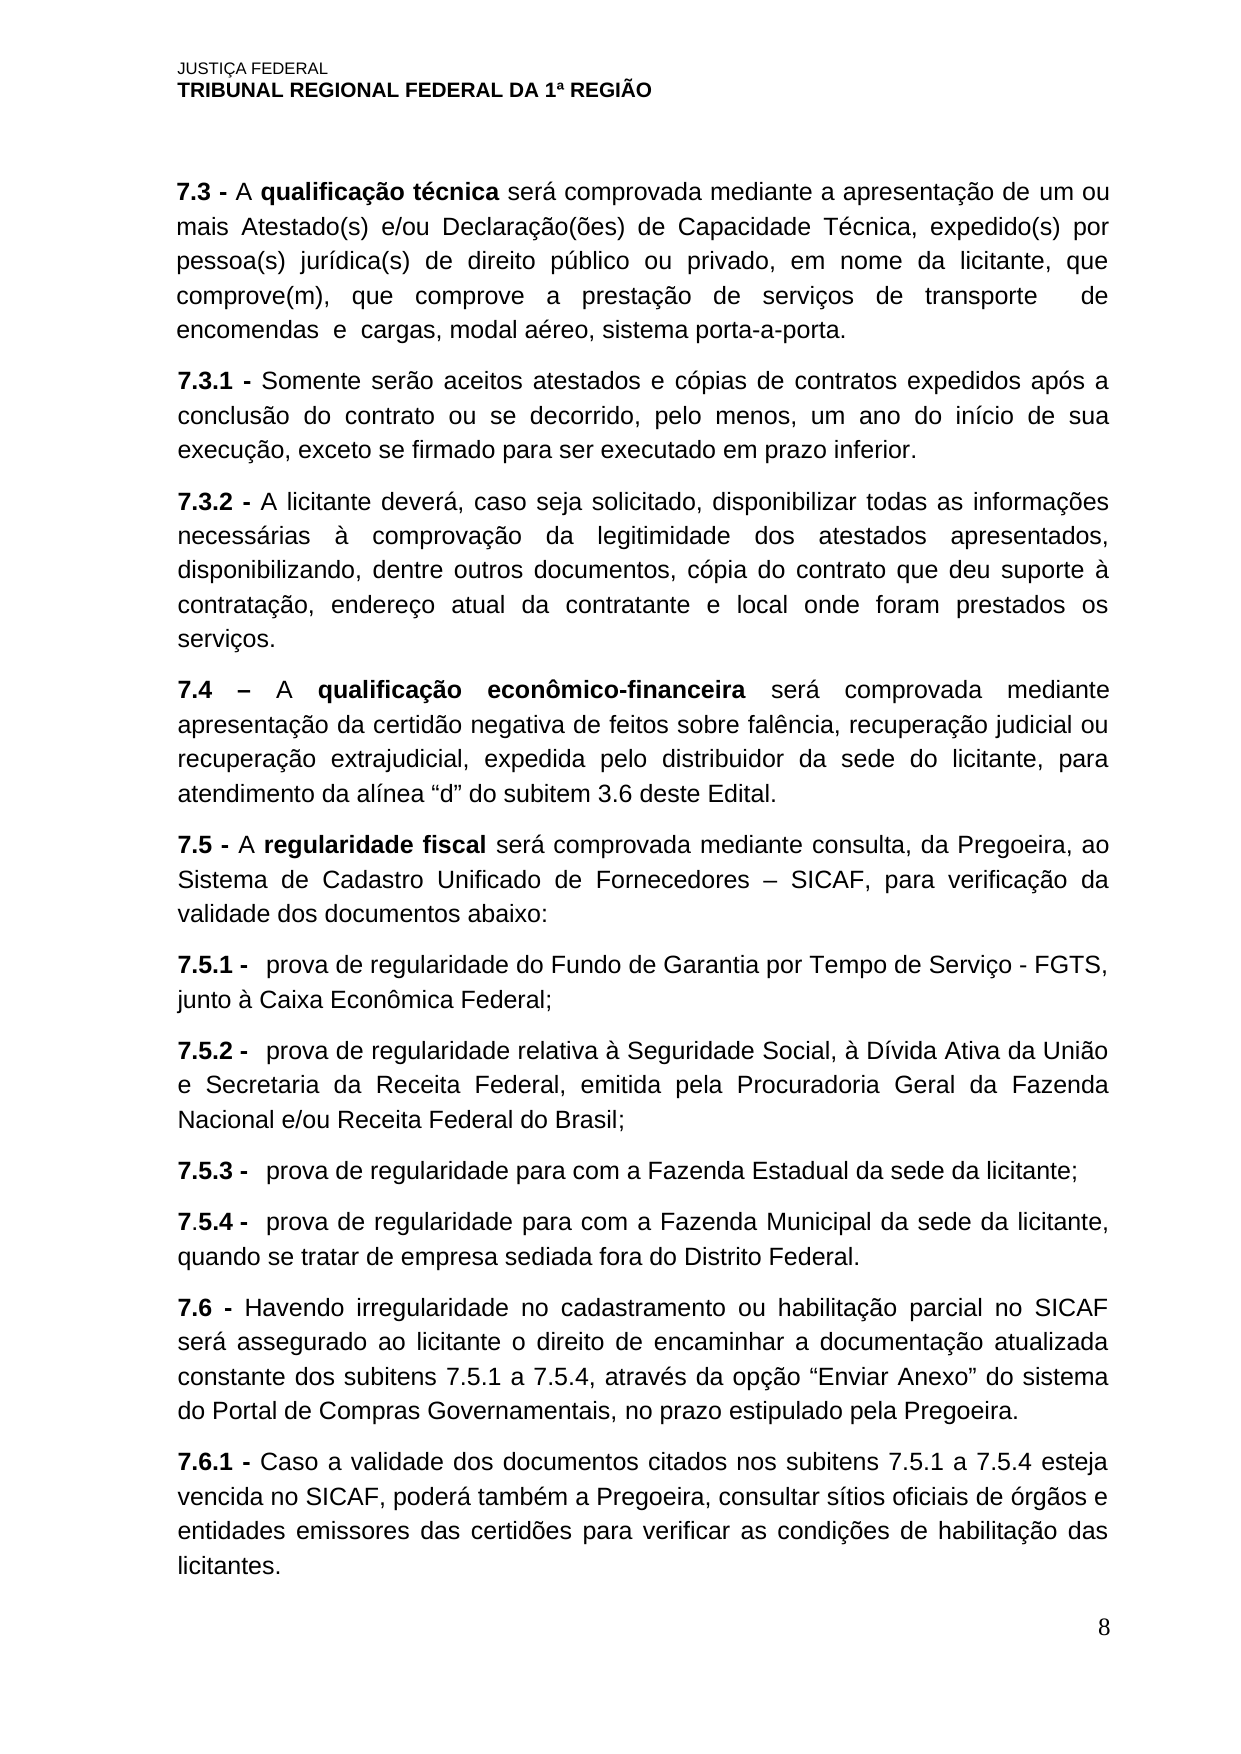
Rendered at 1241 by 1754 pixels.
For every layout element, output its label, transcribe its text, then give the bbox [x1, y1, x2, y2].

text 7.4 – A qualificação econômico-financeira será comprovada mediante apresentação da certidão negativa de feitos sobre falência, recuperação judicial ou recuperação extrajudicial, expedida pelo distribuidor da sede do licitante, para atendimento da alínea “d” do subitem 3.6 deste Edital. [177, 676, 308, 808]
list 7.5.4 - prova de regularidade para com a Fazenda Municipal da sede da licitante, quando se tratar de empresa sediada fora do Distrito Federal. [177, 1207, 308, 1270]
list 7.5.1 - prova de regularidade do Fundo de Garantia por Tempo de Serviço - FGTS, junto à Caixa Econômica Federal; [177, 950, 308, 1013]
text 7.5.2 - prova de regularidade relativa à Seguridade Social, à Dívida Ativa da União e Secretaria da Receita Federal, emitida pela Procuradoria Geral da Fazenda Nacional e/ou Receita Federal do Brasil; [985, 1036, 1110, 1133]
text 7.3 - A qualificação técnica será comprovada mediante a apresentação de um ou mais Atestado(s) e/ou Declaração(ões) de Capacidade Técnica, expedido(s) por pessoa(s) jurídica(s) de direito público ou privado, em nome da licitante, que comprove(m), que comprove a prestação de serviços de transporte de encomendas e cargas, modal aéreo, sistema porta-a-porta. [176, 177, 1110, 344]
text 7.3.1 - Somente serão aceitos atestados e cópias de contratos expedidos após a conclusão do contrato ou se decorrido, pelo menos, um ano do início de sua execução, exceto se firmado para ser executado em prazo inferior. [177, 366, 1110, 464]
text 7.5.3 - prova de regularidade para com a Fazenda Estadual da sede da licitante; [177, 1156, 308, 1185]
text 7.5.3 - prova de regularidade para com a Fazenda Estadual da sede da licitante; [985, 1156, 1110, 1185]
list 7.5.4 - prova de regularidade para com a Fazenda Municipal da sede da licitante, quando se tratar de empresa sediada fora do Distrito Federal. [985, 1207, 1110, 1270]
text 7.6.1 - Caso a validade dos documentos citados nos subitens 7.5.1 a 7.5.4 esteja vencida no SICAF, poderá também a Pregoeira, consultar sítios oficiais de órgãos e entidades emissores das certidões para verificar as condições de habilitação das licitantes. [177, 1447, 1110, 1579]
text 7.5.2 - prova de regularidade relativa à Seguridade Social, à Dívida Ativa da União e Secretaria da Receita Federal, emitida pela Procuradoria Geral da Fazenda Nacional e/ou Receita Federal do Brasil; [177, 1036, 308, 1133]
text 7.3.2 - A licitante deverá, caso seja solicitado, disponibilizar todas as informações necessárias à comprovação da legitimidade dos atestados apresentados, disponibilizando, dentre outros documentos, cópia do contrato que deu suporte à contratação, endereço atual da contratante e local onde foram prestados os serviços. [177, 486, 1110, 653]
list 7.5.1 - prova de regularidade do Fundo de Garantia por Tempo de Serviço - FGTS, junto à Caixa Econômica Federal; [985, 950, 1110, 1013]
text 7.6 - Havendo irregularidade no cadastramento ou habilitação parcial no SICAF será assegurado ao licitante o direito de encaminhar a documentação atualizada constante dos subitens 7.5.1 a 7.5.4, através da opção “Enviar Anexo” do sistema do Portal de Compras Governamentais, no prazo estipulado pela Pregoeira. [177, 1293, 1110, 1425]
text 7.5 - A regularidade fiscal será comprovada mediante consulta, da Pregoeira, ao Sistema de Cadastro Unificado de Fornecedores – SICAF, para verificação da validade dos documentos abaixo: [177, 830, 308, 928]
text 7.4 – A qualificação econômico-financeira será comprovada mediante apresentação da certidão negativa de feitos sobre falência, recuperação judicial ou recuperação extrajudicial, expedida pelo distribuidor da sede do licitante, para atendimento da alínea “d” do subitem 3.6 deste Edital. [985, 676, 1110, 808]
text 7.5 - A regularidade fiscal será comprovada mediante consulta, da Pregoeira, ao Sistema de Cadastro Unificado de Fornecedores – SICAF, para verificação da validade dos documentos abaixo: [985, 830, 1110, 928]
